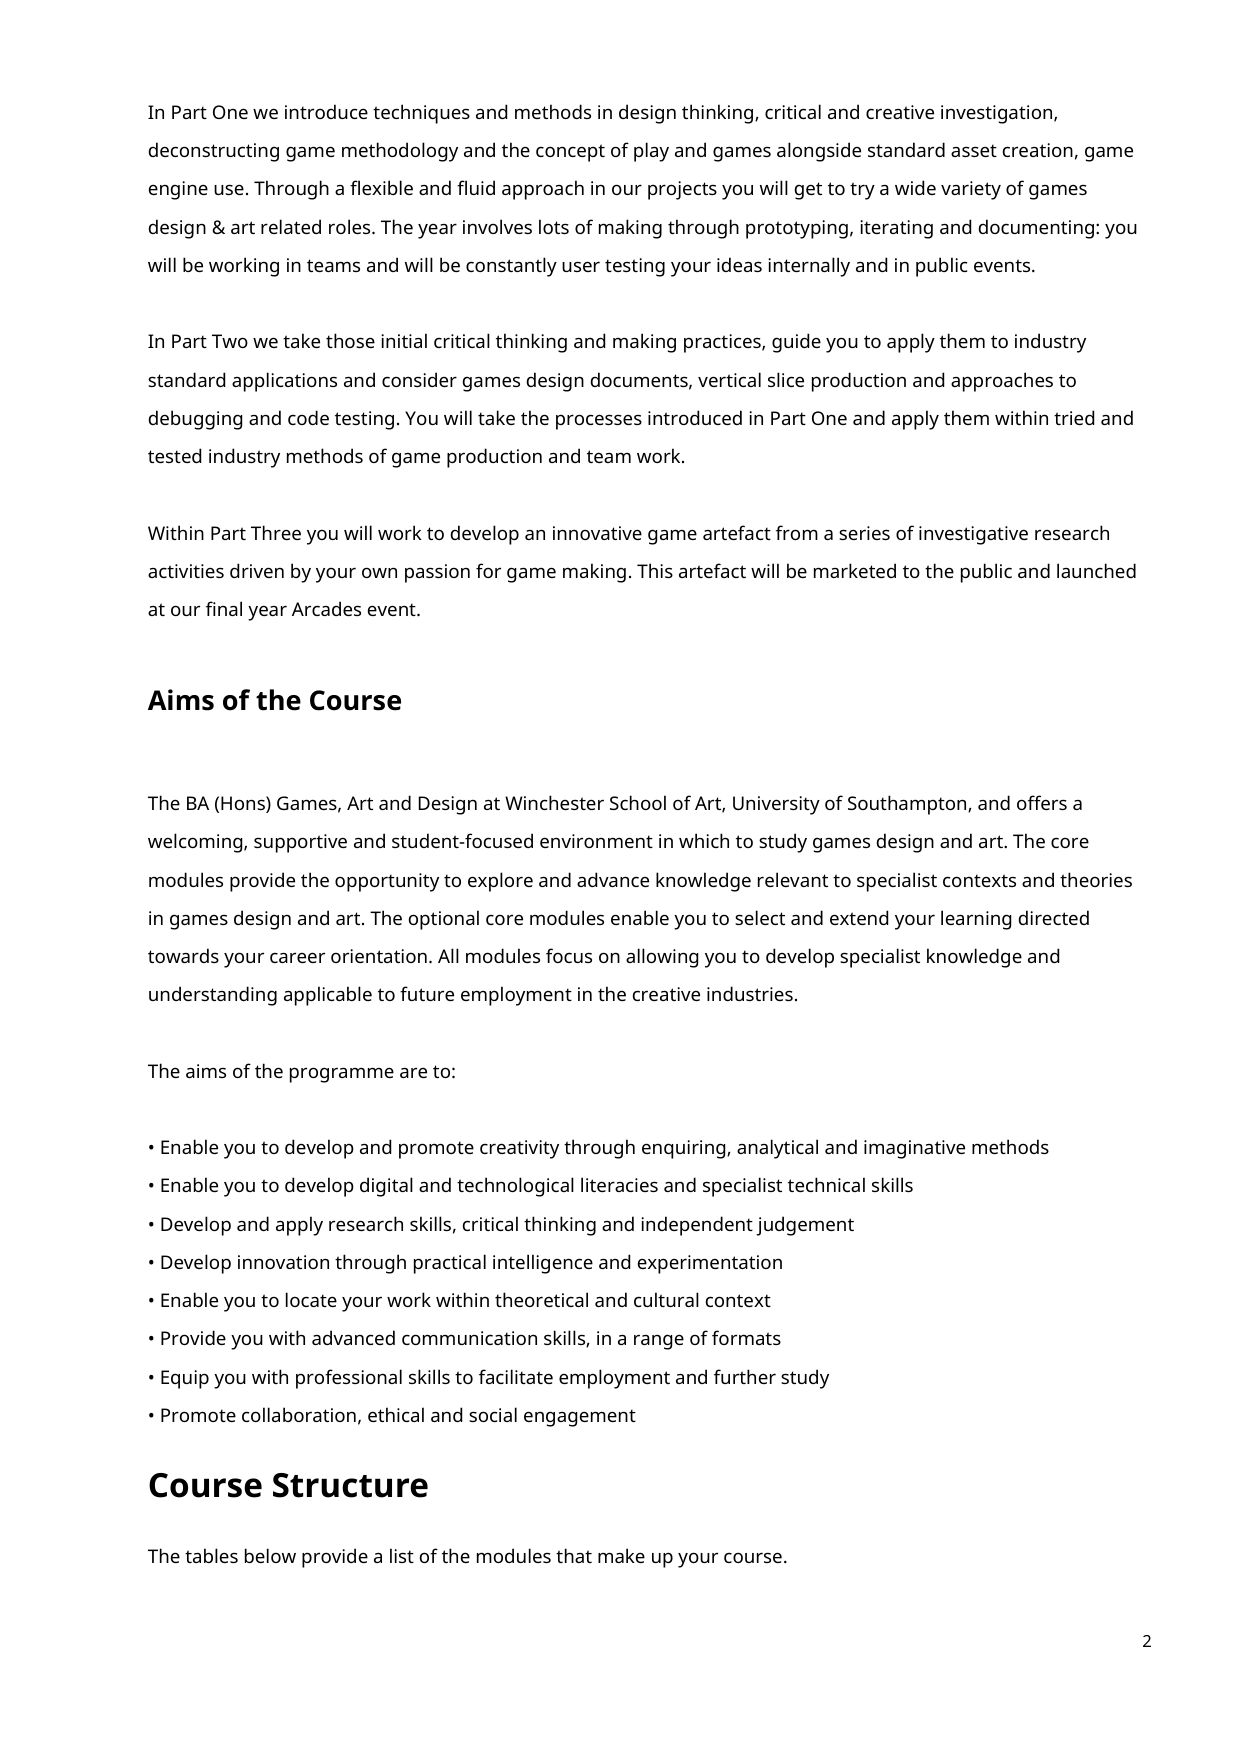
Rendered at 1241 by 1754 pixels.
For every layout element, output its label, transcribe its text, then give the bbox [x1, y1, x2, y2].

subtitle Course Structure [148, 1462, 1152, 1508]
text The BA (Hons) Games, Art and Design at Winchester School of Art, University of Southampton, and offers a welcoming, supportive and student-focused environment in which to study games design and art. The core modules provide the opportunity to explore and advance knowledge relevant to specialist contexts and theories in games design and art. The optional core modules enable you to select and extend your learning directed towards your career orientation. All modules focus on allowing you to develop specialist knowledge and understanding applicable to future employment in the creative industries. The aims of the programme are to: • Enable you to develop and promote creativity through enquiring, analytical and imaginative methods • Enable you to develop digital and technological literacies and specialist technical skills • Develop and apply research skills, critical thinking and independent judgement • Develop innovation through practical intelligence and experimentation • Enable you to locate your work within theoretical and cultural context • Provide you with advanced communication skills, in a range of formats • Equip you with professional skills to facilitate employment and further study • Promote collaboration, ethical and social engagement [148, 791, 1152, 1428]
text In Part One we introduce techniques and methods in design thinking, critical and creative investigation, deconstructing game methodology and the concept of play and games alongside standard asset creation, game engine use. Through a flexible and fluid approach in our projects you will get to try a wide variety of games design & art related roles. The year involves lots of making through prototyping, iterating and documenting: you will be working in teams and will be constantly user testing your ideas internally and in public events. In Part Two we take those initial critical thinking and making practices, guide you to apply them to industry standard applications and consider games design documents, vertical slice production and approaches to debugging and code testing. You will take the processes introduced in Part One and apply them within tried and tested industry methods of game production and team work. Within Part Three you will work to develop an innovative game artefact from a series of investigative research activities driven by your own passion for game making. This artefact will be marketed to the public and launched at our final year Arcades event. [148, 99, 1145, 622]
subtitle Aims of the Course [148, 681, 1152, 718]
text The tables below provide a list of the modules that make up your course. [148, 1543, 1152, 1568]
